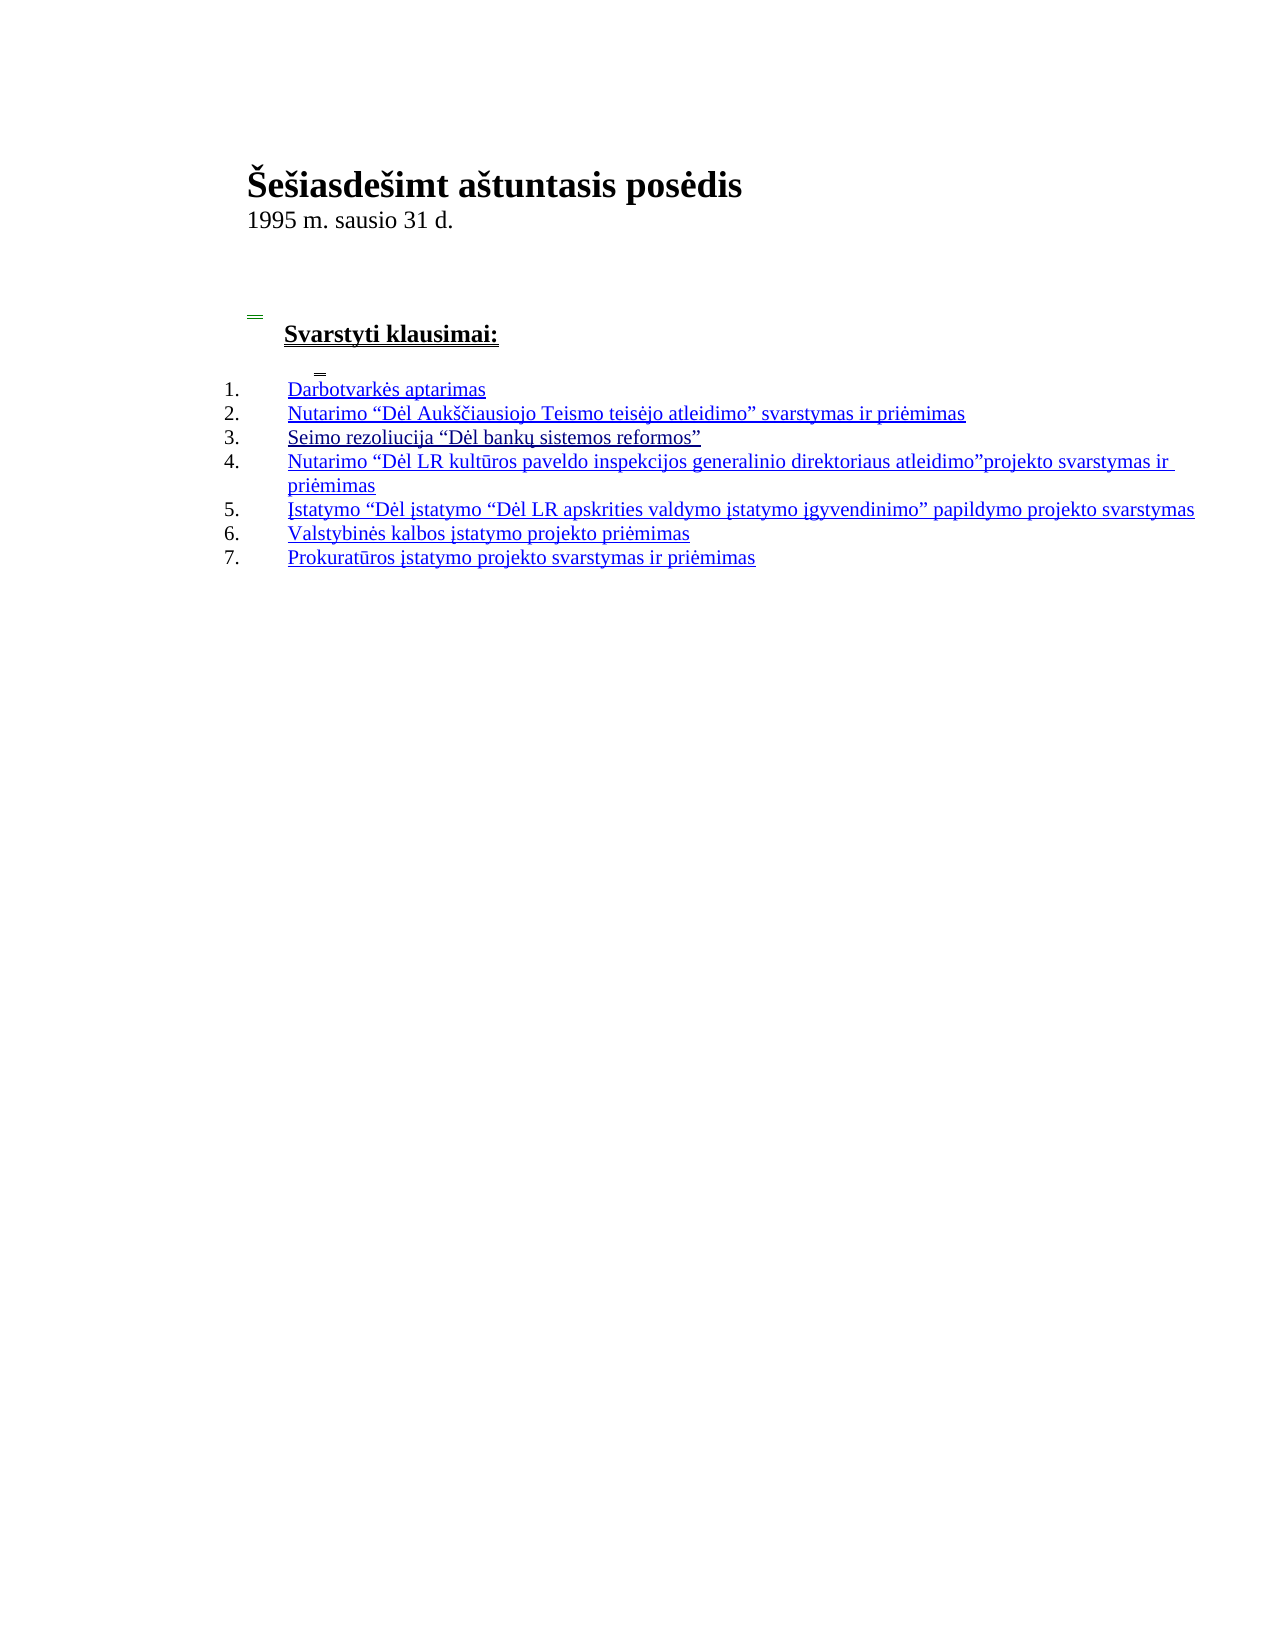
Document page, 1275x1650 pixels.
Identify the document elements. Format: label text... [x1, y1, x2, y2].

table_cell Prokuratūros įstatymo projekto svarstymas ir priėmimas [273, 545, 1262, 569]
table_cell Valstybinės kalbos įstatymo projekto priėmimas [273, 521, 1262, 545]
table_cell [188, 401, 273, 425]
table_cell Įstatymo “Dėl įstatymo “Dėl LR apskrities valdymo įstatymo įgyvendinimo” papildymo projekto svarstymas [273, 497, 1262, 521]
table_cell [188, 377, 273, 401]
table_cell [188, 497, 273, 521]
table_cell Nutarimo “Dėl Aukščiausiojo Teismo teisėjo atleidimo” svarstymas ir priėmimas [273, 401, 1262, 425]
table_cell Nutarimo “Dėl LR kultūros paveldo inspekcijos generalinio direktoriaus atleidimo”projekto svarstymas ir priėmimas [273, 449, 1262, 497]
table_cell [188, 425, 273, 449]
table_cell Darbotvarkės aptarimas [273, 377, 1262, 401]
table_cell [188, 521, 273, 545]
text Šešiasdešimt aštuntasis posėdis 1995 m. sausio 31 d. [247, 162, 1087, 234]
table_cell [188, 449, 273, 497]
table_header Svarstyti klausimai: [273, 319, 1262, 377]
table_cell Seimo rezoliucija “Dėl bankų sistemos reformos” [273, 425, 1262, 449]
table_header [188, 319, 273, 377]
table_cell [188, 545, 273, 569]
